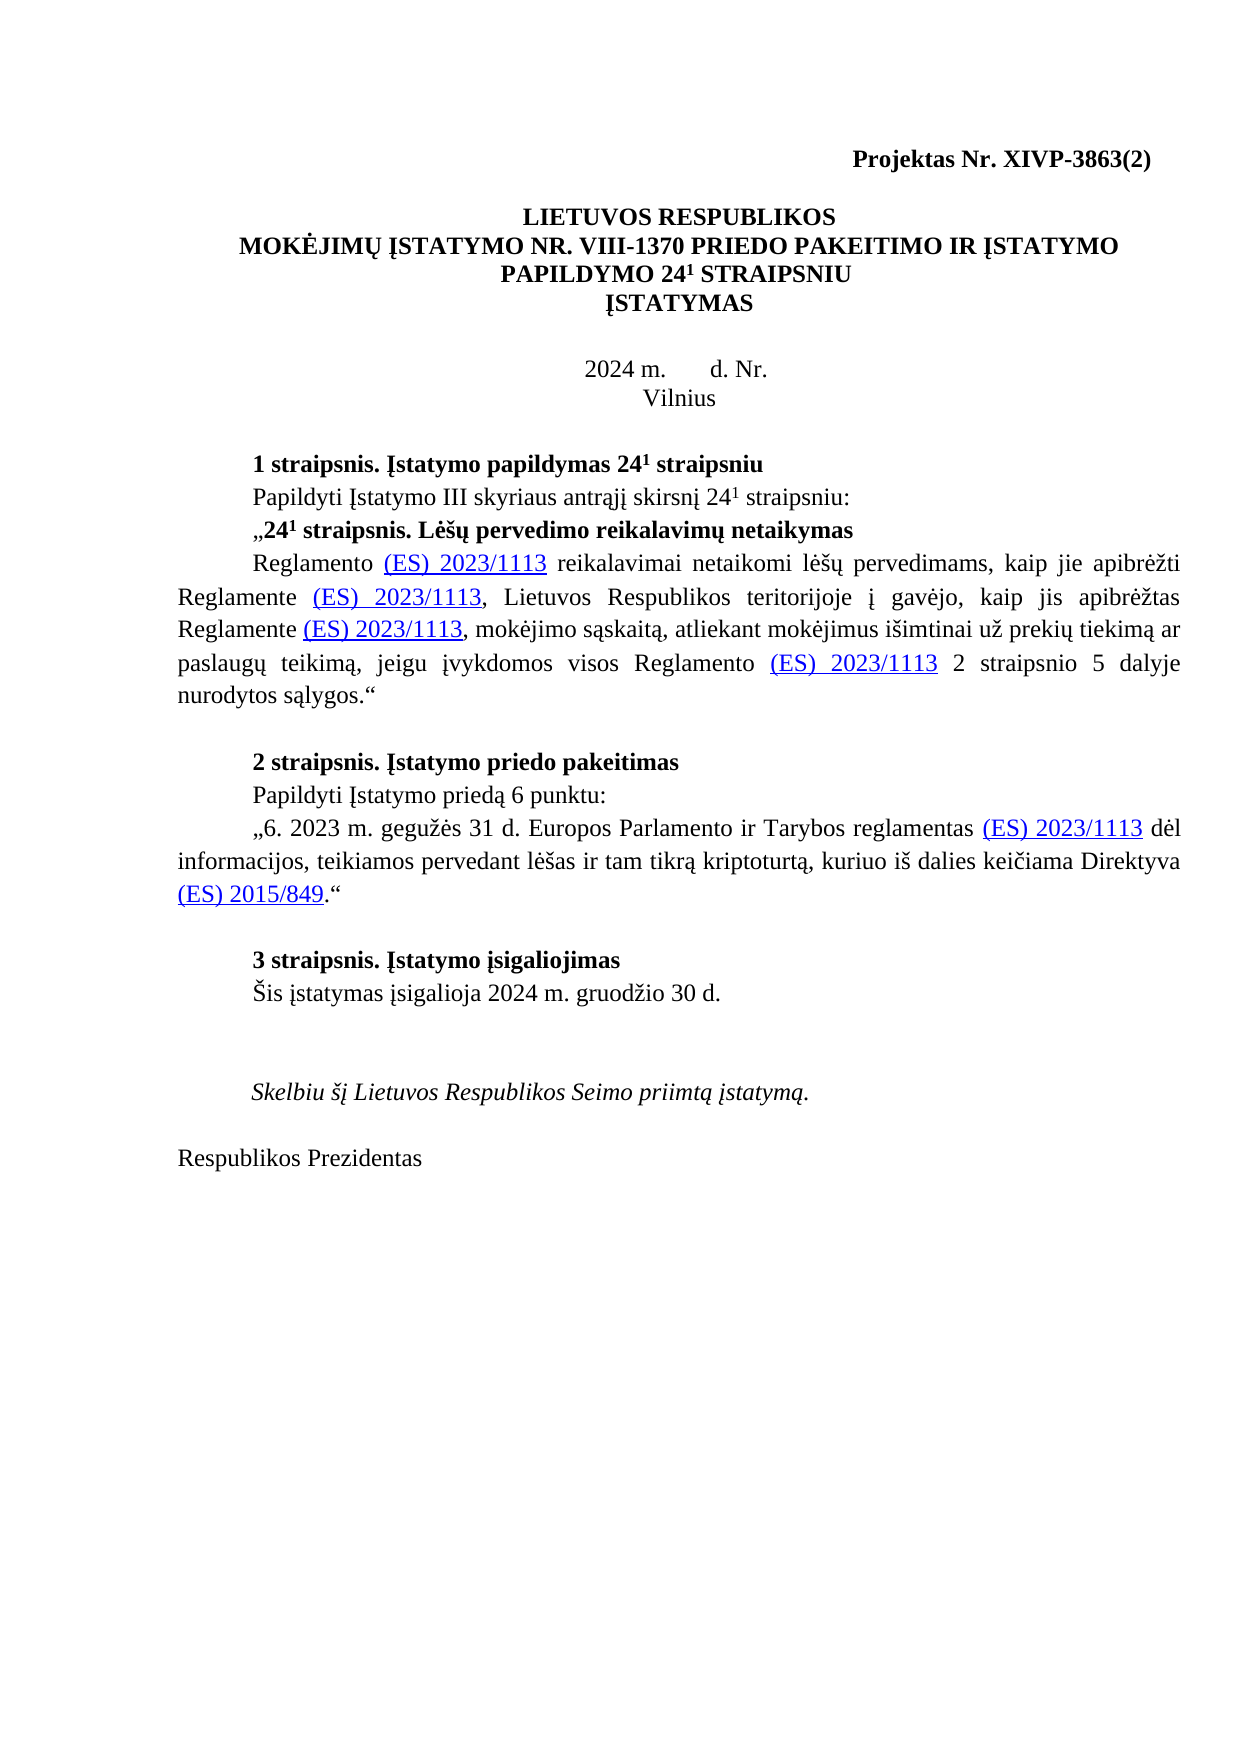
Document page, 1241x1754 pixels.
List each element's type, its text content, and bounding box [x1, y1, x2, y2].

text Papildyti Įstatymo priedą 6 punktu: [177, 780, 1181, 808]
text Reglamento (ES) 2023/1113 reikalavimai netaikomi lėšų pervedimams, kaip jie apibrėžti Reglamente (ES) 2023/1113, Lietuvos Respublikos teritorijoje į gavėjo, kaip jis apibrėžtas Reglamente (ES) 2023/1113, mokėjimo sąskaitą, atliekant mokėjimus išimtinai už prekių tiekimą ar paslaugų teikimą, jeigu įvykdomos visos Reglamento (ES) 2023/1113 2 straipsnio 5 dalyje nurodytos sąlygos.“ [177, 548, 1181, 709]
text Vilnius [177, 383, 1181, 412]
text Respublikos Prezidentas [177, 1143, 1181, 1172]
text Projektas Nr. XIVP-3863(2) [717, 144, 1181, 173]
text 1 straipsnis. Įstatymo papildymas 241 straipsniu [177, 449, 1181, 478]
text Skelbiu šį Lietuvos Respublikos Seimo priimtą įstatymą. [177, 1077, 1181, 1106]
text 2 straipsnis. Įstatymo priedo pakeitimas [177, 747, 1181, 775]
text 3 straipsnis. Įstatymo įsigaliojimas [177, 945, 1181, 973]
text Papildyti Įstatymo III skyriaus antrąjį skirsnį 241 straipsniu: [177, 482, 1181, 511]
text Šis įstatymas įsigalioja 2024 m. gruodžio 30 d. [177, 978, 1181, 1007]
text „6. 2023 m. gegužės 31 d. Europos Parlamento ir Tarybos reglamentas (ES) 2023/1113 dėl informacijos, teikiamos pervedant lėšas ir tam tikrą kriptoturtą, kuriuo iš dalies keičiama Direktyva (ES) 2015/849.“ [177, 813, 1181, 907]
text 2024 m. d. Nr. [177, 354, 1181, 383]
text ĮSTATYMAS [177, 288, 1181, 317]
text „241 straipsnis. Lėšų pervedimo reikalavimų netaikymas [177, 516, 1181, 544]
text LIETUVOS RESPUBLIKOS MOKĖJIMŲ ĮSTATYMO NR. VIII-1370 PRIEDO PAKEITIMO IR ĮSTATYMO PAPILDYMO 241 STRAIPSNIU [177, 202, 1181, 288]
